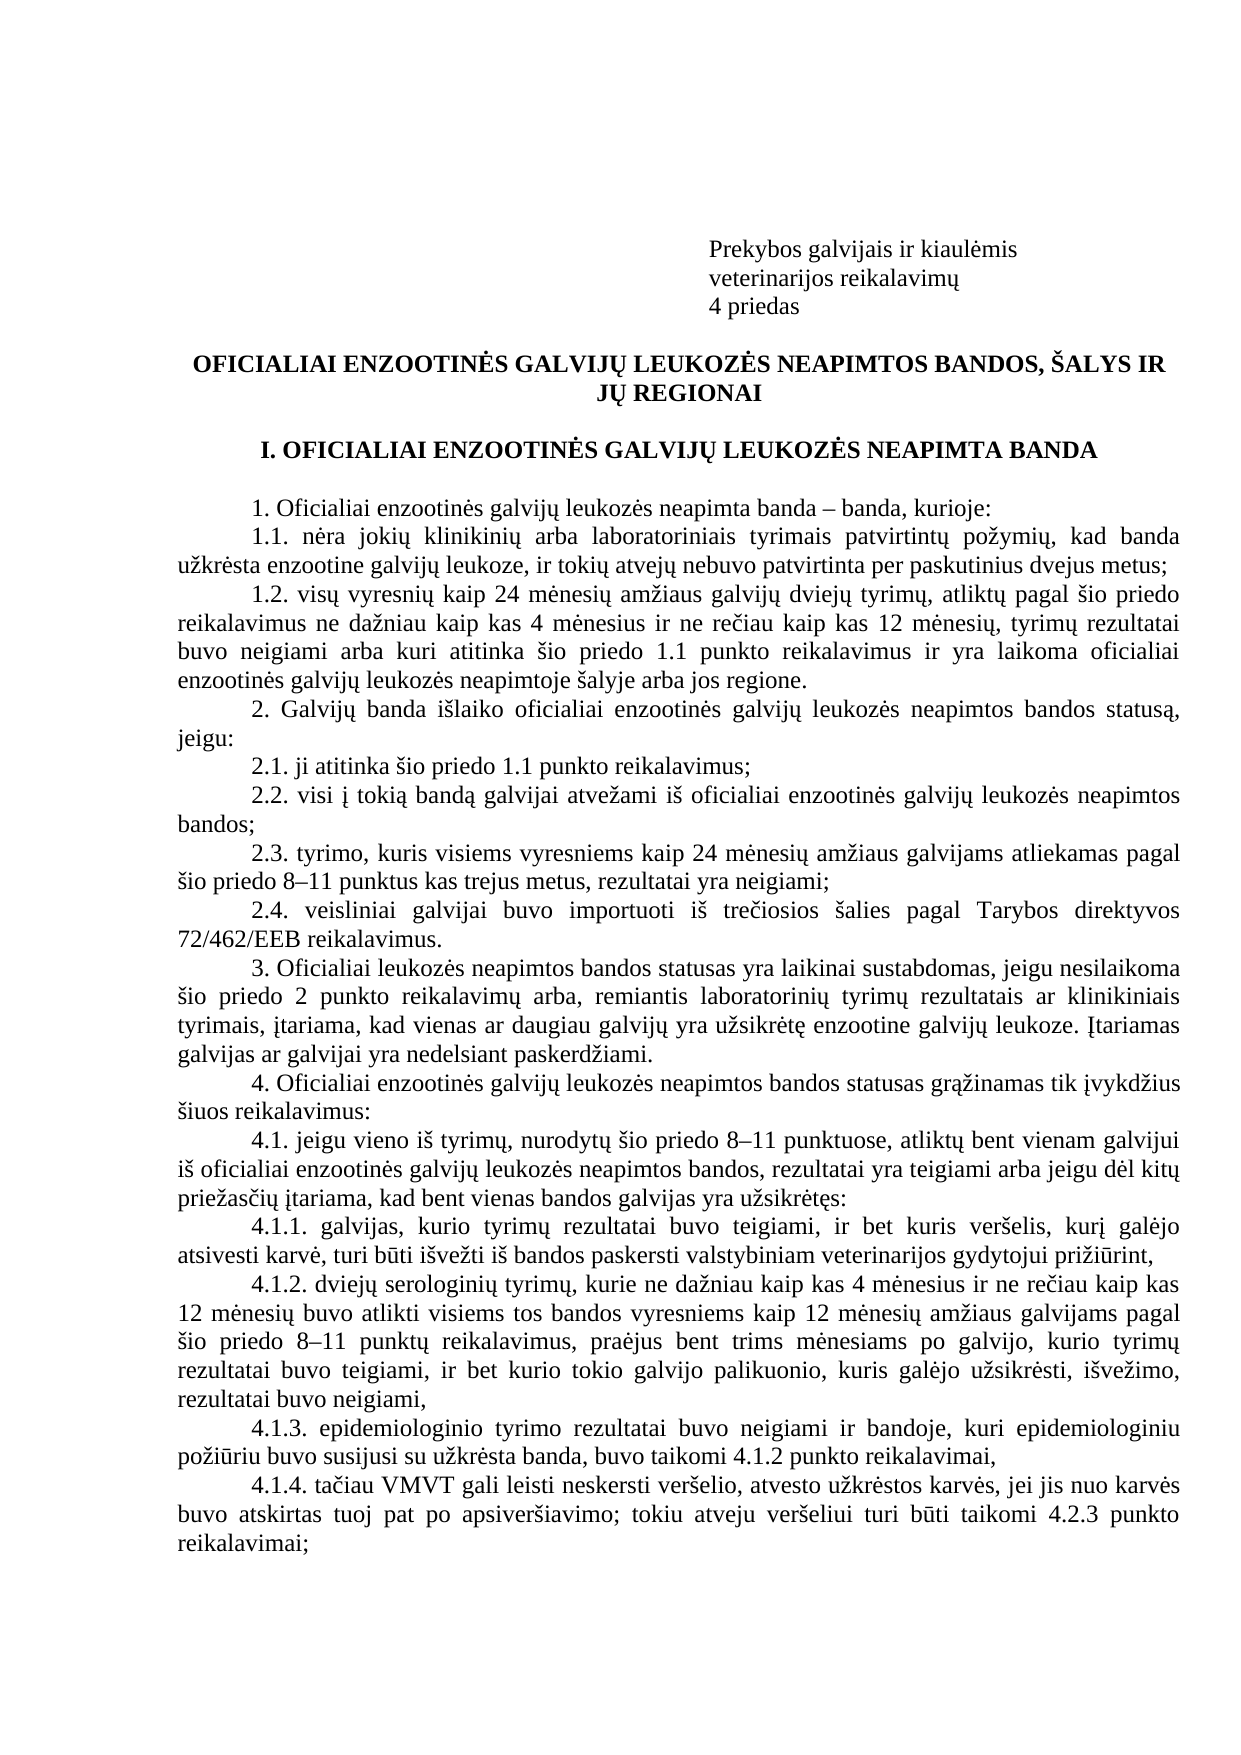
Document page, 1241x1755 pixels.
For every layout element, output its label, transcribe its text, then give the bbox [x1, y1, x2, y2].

text 2.2. visi į tokią bandą galvijai atvežami iš oficialiai enzootinės galvijų leukozės neapimtos bandos; [177, 780, 1181, 838]
text 4 priedas [177, 291, 1181, 320]
text 2. Galvijų banda išlaiko oficialiai enzootinės galvijų leukozės neapimtos bandos statusą, jeigu: [177, 694, 1181, 751]
text 1. Oficialiai enzootinės galvijų leukozės neapimta banda – banda, kurioje: [177, 493, 1181, 521]
text 2.3. tyrimo, kuris visiems vyresniems kaip 24 mėnesių amžiaus galvijams atliekamas pagal šio priedo 8–11 punktus kas trejus metus, rezultatai yra neigiami; [177, 838, 1181, 895]
text 1.2. visų vyresnių kaip 24 mėnesių amžiaus galvijų dviejų tyrimų, atliktų pagal šio priedo reikalavimus ne dažniau kaip kas 4 mėnesius ir ne rečiau kaip kas 12 mėnesių, tyrimų rezultatai buvo neigiami arba kuri atitinka šio priedo 1.1 punkto reikalavimus ir yra laikoma oficialiai enzootinės galvijų leukozės neapimtoje šalyje arba jos regione. [177, 579, 1181, 694]
text 4.1.2. dviejų serologinių tyrimų, kurie ne dažniau kaip kas 4 mėnesius ir ne rečiau kaip kas 12 mėnesių buvo atlikti visiems tos bandos vyresniems kaip 12 mėnesių amžiaus galvijams pagal šio priedo 8–11 punktų reikalavimus, praėjus bent trims mėnesiams po galvijo, kurio tyrimų rezultatai buvo teigiami, ir bet kurio tokio galvijo palikuonio, kuris galėjo užsikrėsti, išvežimo, rezultatai buvo neigiami, [177, 1269, 1181, 1413]
text I. OFICIALIAI ENZOOTINĖS GALVIJŲ LEUKOZĖS NEAPIMTA BANDA [177, 435, 1181, 464]
text 2.1. ji atitinka šio priedo 1.1 punkto reikalavimus; [177, 751, 1181, 780]
text OFICIALIAI ENZOOTINĖS GALVIJŲ LEUKOZĖS NEAPIMTOS BANDOS, ŠALYS IR JŲ REGIONAI [177, 349, 1181, 406]
text 1.1. nėra jokių klinikinių arba laboratoriniais tyrimais patvirtintų požymių, kad banda užkrėsta enzootine galvijų leukoze, ir tokių atvejų nebuvo patvirtinta per paskutinius dvejus metus; [177, 521, 1181, 579]
text 3. Oficialiai leukozės neapimtos bandos statusas yra laikinai sustabdomas, jeigu nesilaikoma šio priedo 2 punkto reikalavimų arba, remiantis laboratorinių tyrimų rezultatais ar klinikiniais tyrimais, įtariama, kad vienas ar daugiau galvijų yra užsikrėtę enzootine galvijų leukoze. Įtariamas galvijas ar galvijai yra nedelsiant paskerdžiami. [177, 953, 1181, 1068]
text veterinarijos reikalavimų [177, 263, 1181, 291]
text 4.1.4. tačiau VMVT gali leisti neskersti veršelio, atvesto užkrėstos karvės, jei jis nuo karvės buvo atskirtas tuoj pat po apsiveršiavimo; tokiu atveju veršeliui turi būti taikomi 4.2.3 punkto reikalavimai; [177, 1470, 1181, 1556]
text 4.1. jeigu vieno iš tyrimų, nurodytų šio priedo 8–11 punktuose, atliktų bent vienam galvijui iš oficialiai enzootinės galvijų leukozės neapimtos bandos, rezultatai yra teigiami arba jeigu dėl kitų priežasčių įtariama, kad bent vienas bandos galvijas yra užsikrėtęs: [177, 1125, 1181, 1211]
text 4.1.1. galvijas, kurio tyrimų rezultatai buvo teigiami, ir bet kuris veršelis, kurį galėjo atsivesti karvė, turi būti išvežti iš bandos paskersti valstybiniam veterinarijos gydytojui prižiūrint, [177, 1211, 1181, 1269]
text 2.4. veisliniai galvijai buvo importuoti iš trečiosios šalies pagal Tarybos direktyvos 72/462/EEB reikalavimus. [177, 895, 1181, 953]
text 4.1.3. epidemiologinio tyrimo rezultatai buvo neigiami ir bandoje, kuri epidemiologiniu požiūriu buvo susijusi su užkrėsta banda, buvo taikomi 4.1.2 punkto reikalavimai, [177, 1413, 1181, 1470]
text 4. Oficialiai enzootinės galvijų leukozės neapimtos bandos statusas grąžinamas tik įvykdžius šiuos reikalavimus: [177, 1068, 1181, 1125]
text Prekybos galvijais ir kiaulėmis [709, 234, 1181, 263]
